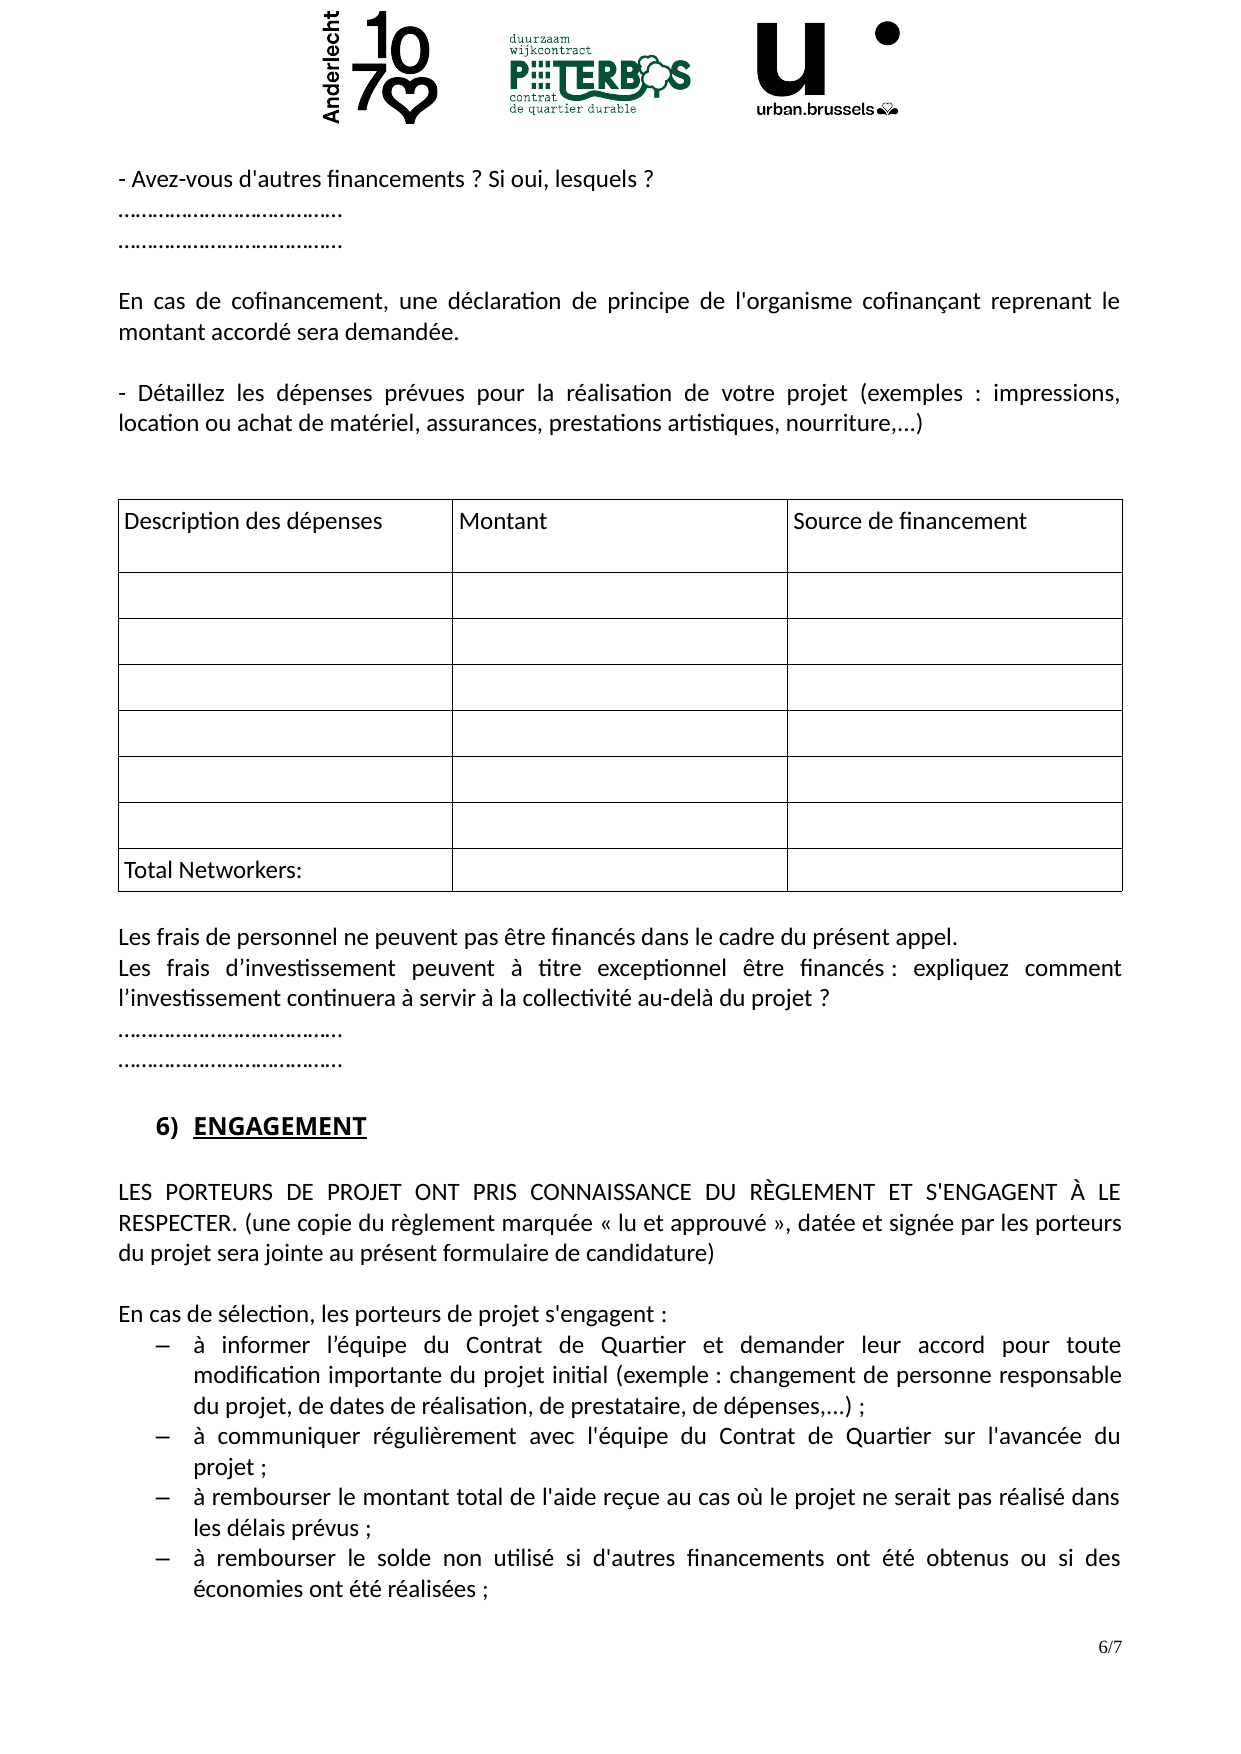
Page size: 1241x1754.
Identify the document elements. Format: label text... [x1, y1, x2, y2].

text - Détaillez les dépenses prévues pour la réalisation de votre projet (exemples : impressions, location ou achat de matériel, assurances, prestations artistiques, nourriture,...) [118, 377, 1122, 438]
text En cas de cofinancement, une déclaration de principe de l'organisme cofinançant reprenant le montant accordé sera demandée. [118, 285, 1122, 346]
table_cell [453, 849, 787, 891]
table_cell [453, 665, 787, 710]
list à rembourser le montant total de l'aide reçue au cas où le projet ne serait pas réalisé dans les délais prévus ; [156, 1482, 1122, 1543]
table_cell [119, 711, 452, 756]
text ………………………………… [118, 1013, 1122, 1044]
text ………………………………… [118, 193, 1122, 224]
table_cell [788, 573, 1122, 618]
list ENGAGEMENT [156, 1108, 1122, 1142]
list à informer l’équipe du Contrat de Quartier et demander leur accord pour toute modification importante du projet initial (exemple : changement de personne responsable du projet, de dates de réalisation, de prestataire, de dépenses,...) ; [156, 1329, 1122, 1421]
table_cell [453, 619, 787, 664]
table_cell [119, 665, 452, 710]
table_cell [119, 803, 452, 848]
table_cell [788, 619, 1122, 664]
table_cell [788, 849, 1122, 891]
table_header Montant 240€ [453, 500, 787, 572]
table_cell [119, 619, 452, 664]
list à communiquer régulièrement avec l'équipe du Contrat de Quartier sur l'avancée du projet ; [156, 1421, 1122, 1482]
list à rembourser le solde non utilisé si d'autres financements ont été obtenus ou si des économies ont été réalisées ; [156, 1543, 1122, 1604]
table_cell [788, 803, 1122, 848]
table_cell [119, 573, 452, 618]
text En cas de sélection, les porteurs de projet s'engagent : [118, 1298, 1122, 1329]
table_cell [453, 757, 787, 802]
table_cell [453, 803, 787, 848]
table_cell [453, 711, 787, 756]
text Les frais d’investissement peuvent à titre exceptionnel être financés : expliquez comment l’investissement continuera à servir à la collectivité au-delà du projet ? [118, 952, 1122, 1013]
table_cell [788, 757, 1122, 802]
table_header Description des dépenses Exemple : 3000 flyers couleur [119, 500, 452, 572]
text ………………………………… [118, 224, 1122, 254]
table_cell [788, 665, 1122, 710]
table_cell [788, 711, 1122, 756]
table_cell Total Networkers: [119, 849, 452, 891]
table_cell [119, 757, 452, 802]
text Les porteurs de projet ont pris connaissance du règlement et s'engagent à le respecter. (une copie du règlement marquée « lu et approuvé », datée et signée par les porteurs du projet sera jointe au présent formulaire de candidature) [118, 1176, 1122, 1268]
text - Avez-vous d'autres financements ? Si oui, lesquels ? [118, 163, 1122, 193]
table_header Source de financement Networkers / Autre [788, 500, 1122, 572]
text Les frais de personnel ne peuvent pas être financés dans le cadre du présent appel. [118, 922, 1122, 952]
table_cell [453, 573, 787, 618]
text ………………………………… [118, 1044, 1122, 1074]
